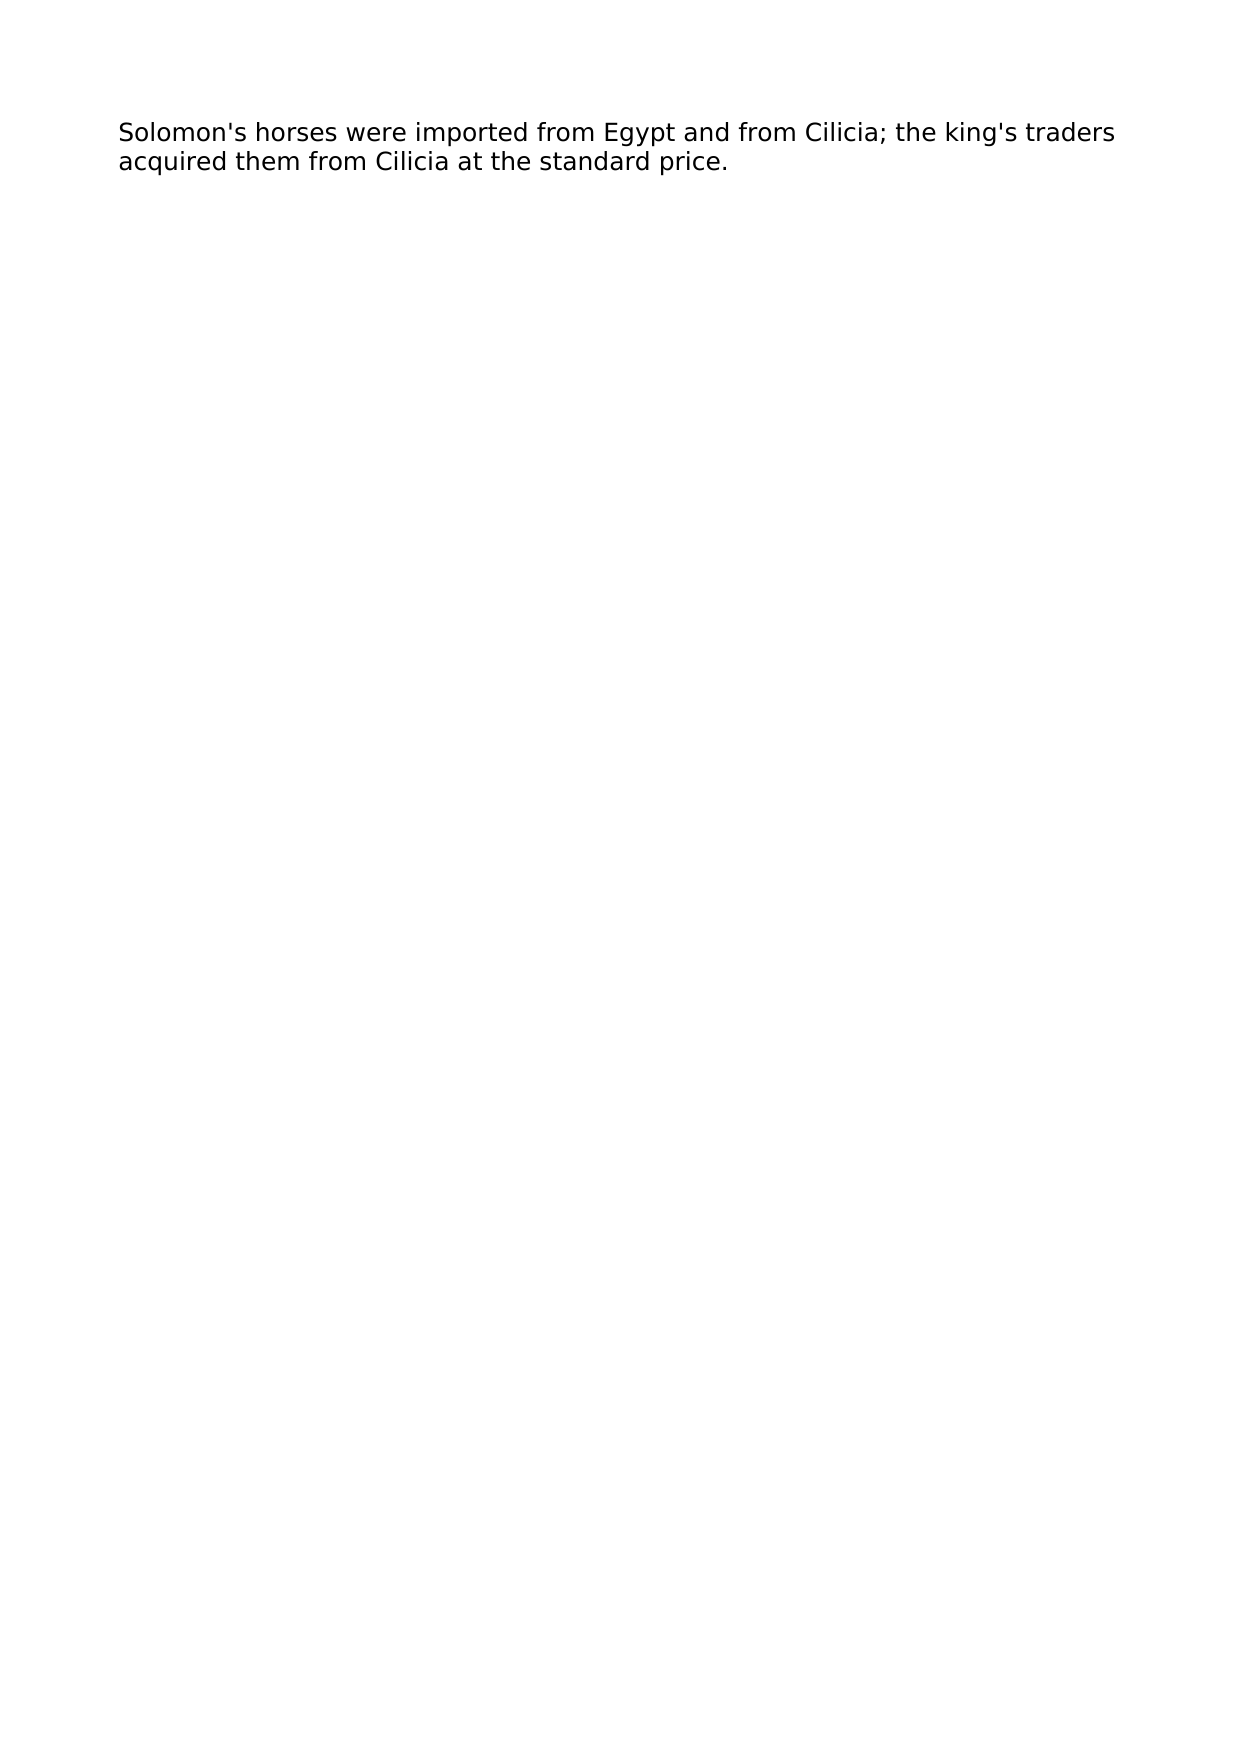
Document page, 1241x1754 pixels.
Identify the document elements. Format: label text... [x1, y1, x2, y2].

text Solomon's horses were imported from Egypt and from Cilicia; the king's traders acquired them from Cilicia at the standard price. [118, 118, 1122, 176]
